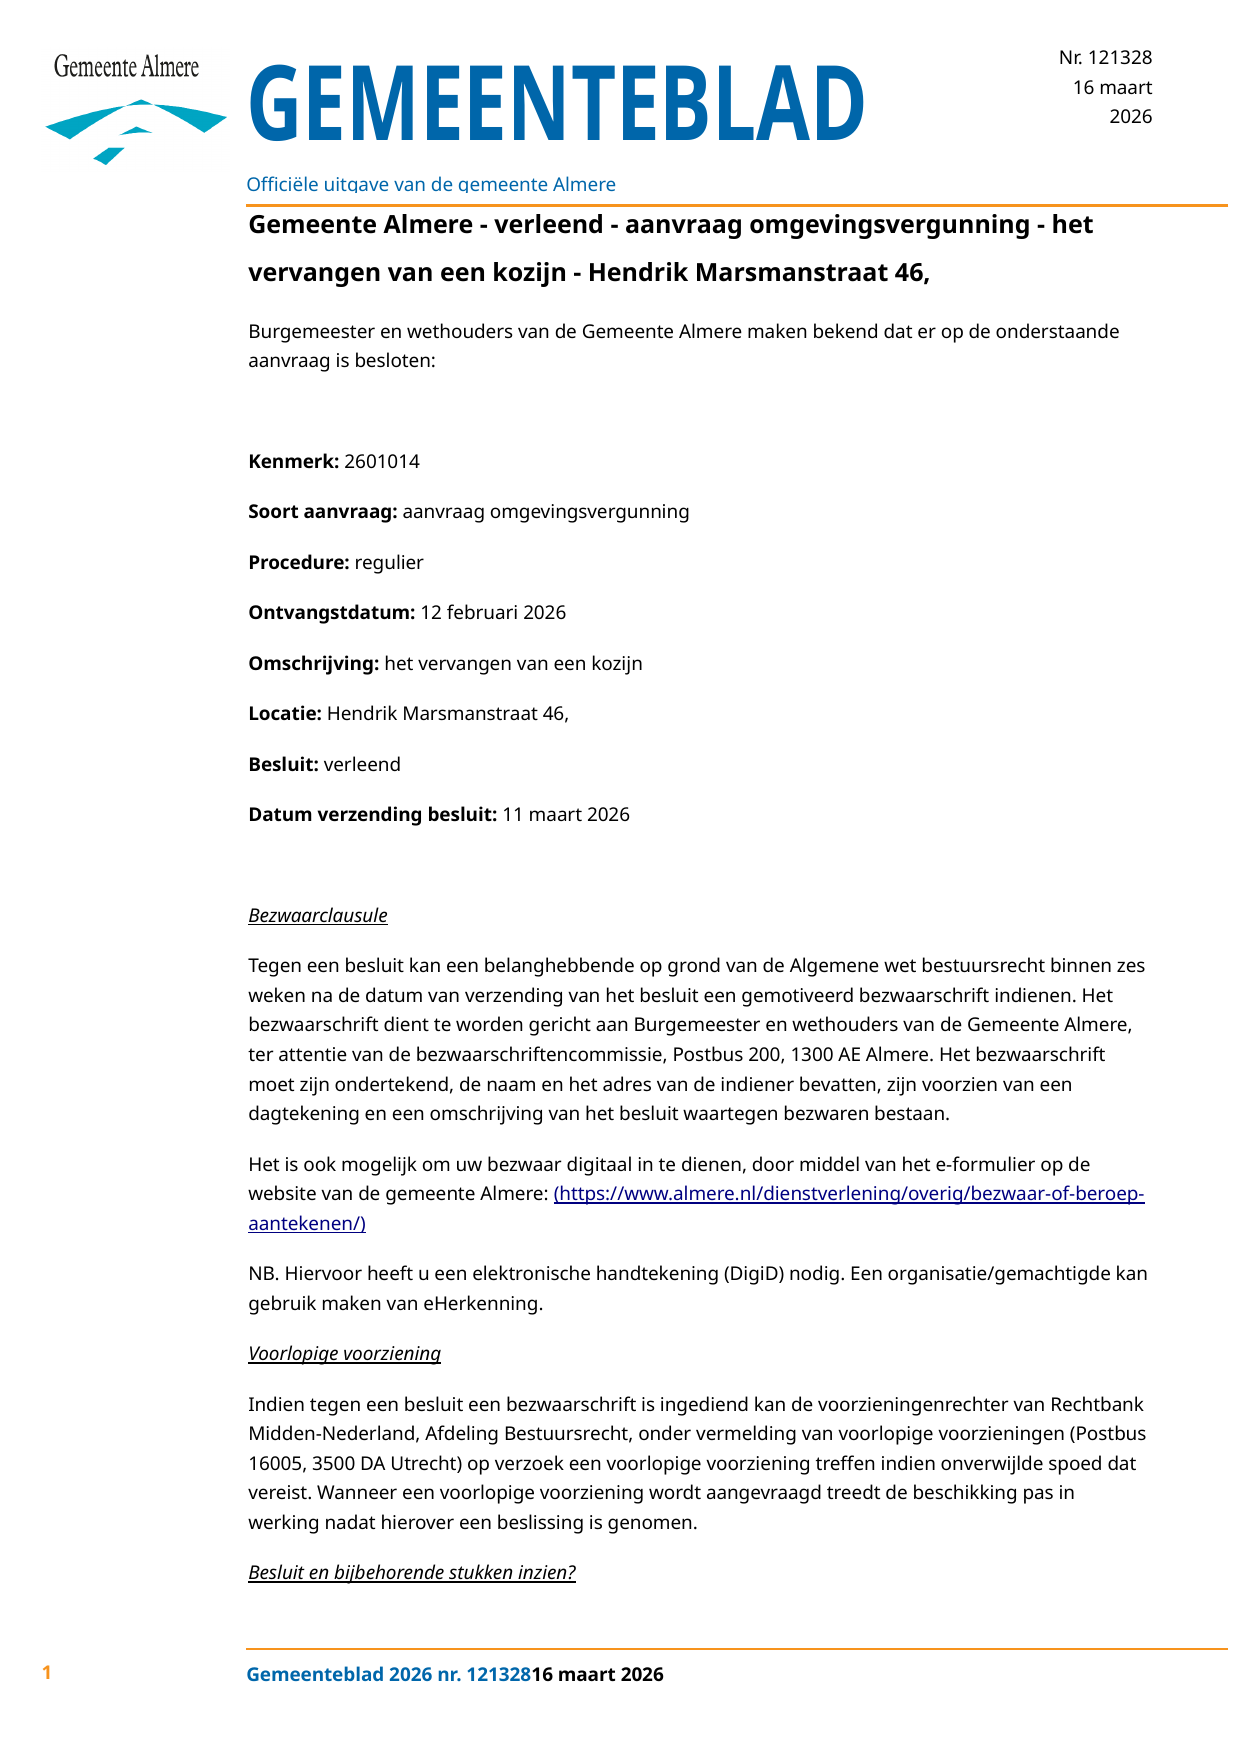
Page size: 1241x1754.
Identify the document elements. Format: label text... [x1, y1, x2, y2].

text Kenmerk: 2601014 [248, 448, 1152, 474]
text Bezwaarclausule [248, 902, 1152, 928]
text Tegen een besluit kan een belanghebbende op grond van de Algemene wet bestuursrecht binnen zes weken na de datum van verzending van het besluit een gemotiveerd bezwaarschrift indienen. Het bezwaarschrift dient te worden gericht aan Burgemeester en wethouders van de Gemeente Almere, ter attentie van de bezwaarschriftencommissie, Postbus 200, 1300 AE Almere. Het bezwaarschrift moet zijn ondertekend, de naam en het adres van de indiener bevatten, zijn voorzien van een dagtekening en een omschrijving van het besluit waartegen bezwaren bestaan. [248, 952, 1152, 1126]
picture [41, 47, 231, 172]
text NB. Hiervoor heeft u een elektronische handtekening (DigiD) nodig. Een organisatie/gemachtigde kan gebruik maken van eHerkenning. [248, 1260, 1152, 1316]
text Besluit en bijbehorende stukken inzien? [248, 1559, 1152, 1585]
text Voorlopige voorziening [248, 1340, 1152, 1366]
text Locatie: Hendrik Marsmanstraat 46, [248, 700, 1152, 726]
text Het is ook mogelijk om uw bezwaar digitaal in te dienen, door middel van het e-formulier op de website van de gemeente Almere: (https://www.almere.nl/dienstverlening/overig/bezwaar-of-beroep-aantekenen/) [248, 1151, 1152, 1236]
text Procedure: regulier [248, 549, 1152, 575]
text Burgemeester en wethouders van de Gemeente Almere maken bekend dat er op de onderstaande aanvraag is besloten: [248, 318, 1152, 373]
text Datum verzending besluit: 11 maart 2026 [248, 801, 1152, 827]
text Ontvangstdatum: 12 februari 2026 [248, 599, 1152, 625]
text Omschrijving: het vervangen van een kozijn [248, 650, 1152, 676]
text Besluit: verleend [248, 751, 1152, 777]
text Soort aanvraag: aanvraag omgevingsvergunning [248, 499, 1152, 524]
text Indien tegen een besluit een bezwaarschrift is ingediend kan de voorzieningenrechter van Rechtbank Midden-Nederland, Afdeling Bestuursrecht, onder vermelding van voorlopige voorzieningen (Postbus 16005, 3500 DA Utrecht) op verzoek een voorlopige voorziening treffen indien onverwijlde spoed dat vereist. Wanneer een voorlopige voorziening wordt aangevraagd treedt de beschikking pas in werking nadat hierover een beslissing is genomen. [248, 1391, 1152, 1535]
text Gemeente Almere - verleend - aanvraag omgevingsvergunning - het vervangen van een kozijn - Hendrik Marsmanstraat 46, [248, 207, 1152, 288]
